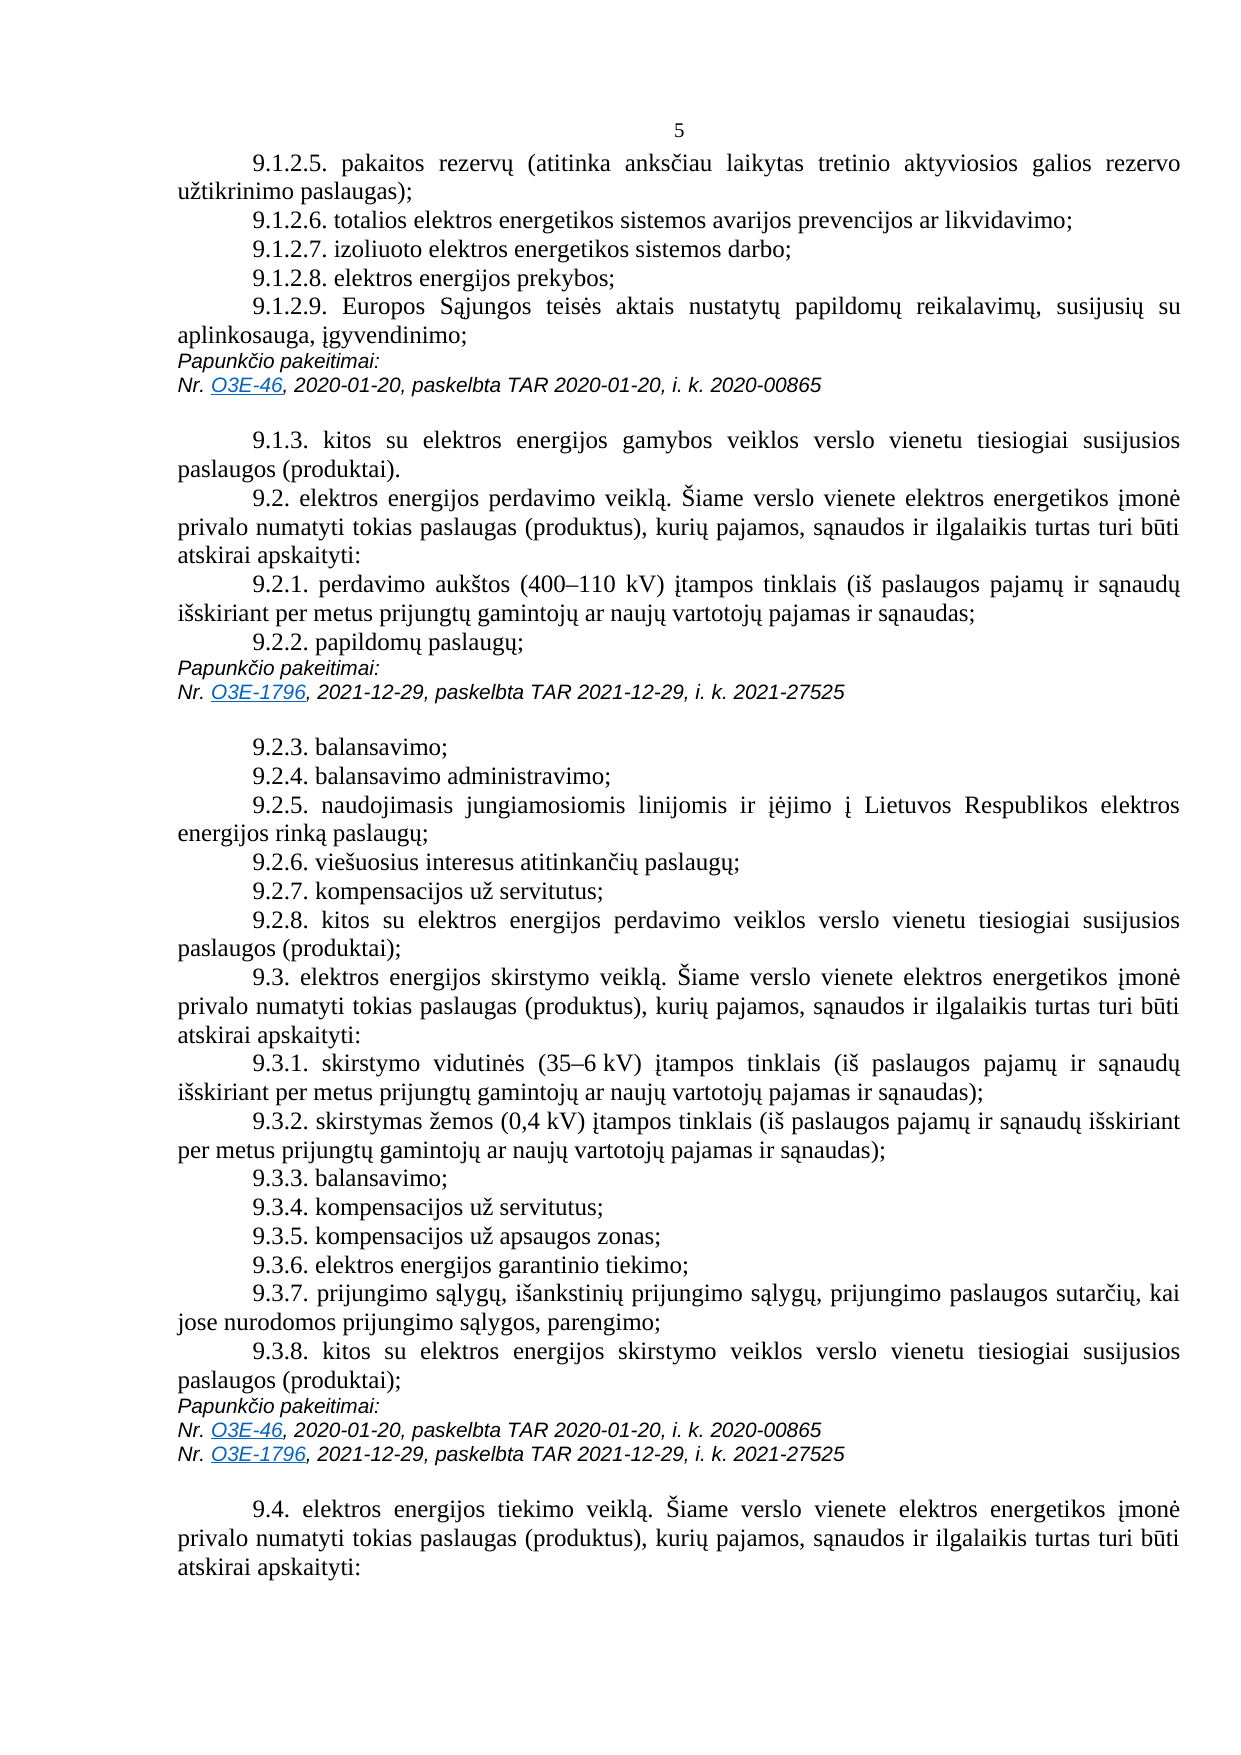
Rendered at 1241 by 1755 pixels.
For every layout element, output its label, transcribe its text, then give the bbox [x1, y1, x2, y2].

text Nr. O3E-1796, 2021-12-29, paskelbta TAR 2021-12-29, i. k. 2021-27525 [177, 1441, 1181, 1465]
text 9.1.3. kitos su elektros energijos gamybos veiklos verslo vienetu tiesiogiai susijusios paslaugos (produktai). [177, 426, 1181, 483]
text 9.1.2.8. elektros energijos prekybos; [177, 263, 1181, 291]
text Nr. O3E-46, 2020-01-20, paskelbta TAR 2020-01-20, i. k. 2020-00865 [177, 1417, 1181, 1441]
text 9.3.3. balansavimo; [177, 1163, 1181, 1192]
text 9.1.2.7. izoliuoto elektros energetikos sistemos darbo; [177, 234, 1181, 263]
text 9.3.7. prijungimo sąlygų, išankstinių prijungimo sąlygų, prijungimo paslaugos sutarčių, kai jose nurodomos prijungimo sąlygos, parengimo; [177, 1278, 1181, 1336]
text 9.3. elektros energijos skirstymo veiklą. Šiame verslo vienete elektros energetikos įmonė privalo numatyti tokias paslaugas (produktus), kurių pajamos, sąnaudos ir ilgalaikis turtas turi būti atskirai apskaityti: [177, 962, 1181, 1048]
text 9.3.6. elektros energijos garantinio tiekimo; [177, 1250, 1181, 1278]
text 9.1.2.5. pakaitos rezervų (atitinka anksčiau laikytas tretinio aktyviosios galios rezervo užtikrinimo paslaugas); [177, 148, 1181, 205]
text Papunkčio pakeitimai: [177, 1393, 1181, 1417]
text 9.2.7. kompensacijos už servitutus; [177, 876, 1181, 905]
text 9.3.1. skirstymo vidutinės (35‒6 kV) įtampos tinklais (iš paslaugos pajamų ir sąnaudų išskiriant per metus prijungtų gamintojų ar naujų vartotojų pajamas ir sąnaudas); [177, 1048, 1181, 1106]
text 9.2.3. balansavimo; [177, 732, 1181, 761]
text 9.3.2. skirstymas žemos (0,4 kV) įtampos tinklais (iš paslaugos pajamų ir sąnaudų išskiriant per metus prijungtų gamintojų ar naujų vartotojų pajamas ir sąnaudas); [177, 1106, 1181, 1163]
text 9.2.2. papildomų paslaugų; [252, 627, 1181, 656]
text Papunkčio pakeitimai: [177, 349, 1181, 373]
text 9.2. elektros energijos perdavimo veiklą. Šiame verslo vienete elektros energetikos įmonė privalo numatyti tokias paslaugas (produktus), kurių pajamos, sąnaudos ir ilgalaikis turtas turi būti atskirai apskaityti: [177, 483, 1181, 569]
text 9.1.2.9. Europos Sąjungos teisės aktais nustatytų papildomų reikalavimų, susijusių su aplinkosauga, įgyvendinimo; [177, 291, 1181, 349]
text 9.2.5. naudojimasis jungiamosiomis linijomis ir įėjimo į Lietuvos Respublikos elektros energijos rinką paslaugų; [177, 790, 1181, 847]
text Nr. O3E-1796, 2021-12-29, paskelbta TAR 2021-12-29, i. k. 2021-27525 [177, 679, 1181, 703]
text Nr. O3E-46, 2020-01-20, paskelbta TAR 2020-01-20, i. k. 2020-00865 [177, 373, 1181, 397]
text 9.2.8. kitos su elektros energijos perdavimo veiklos verslo vienetu tiesiogiai susijusios paslaugos (produktai); [177, 905, 1181, 962]
text 9.2.6. viešuosius interesus atitinkančių paslaugų; [177, 847, 1181, 876]
text 9.4. elektros energijos tiekimo veiklą. Šiame verslo vienete elektros energetikos įmonė privalo numatyti tokias paslaugas (produktus), kurių pajamos, sąnaudos ir ilgalaikis turtas turi būti atskirai apskaityti: [177, 1494, 1181, 1580]
text 9.3.5. kompensacijos už apsaugos zonas; [177, 1221, 1181, 1250]
text 9.3.4. kompensacijos už servitutus; [177, 1192, 1181, 1221]
text 9.2.1. perdavimo aukštos (400‒110 kV) įtampos tinklais (iš paslaugos pajamų ir sąnaudų išskiriant per metus prijungtų gamintojų ar naujų vartotojų pajamas ir sąnaudas; [177, 569, 1181, 627]
text 9.2.4. balansavimo administravimo; [177, 761, 1181, 790]
text 9.1.2.6. totalios elektros energetikos sistemos avarijos prevencijos ar likvidavimo; [177, 205, 1181, 234]
text 9.3.8. kitos su elektros energijos skirstymo veiklos verslo vienetu tiesiogiai susijusios paslaugos (produktai); [177, 1336, 1181, 1393]
text Papunkčio pakeitimai: [177, 656, 1181, 679]
